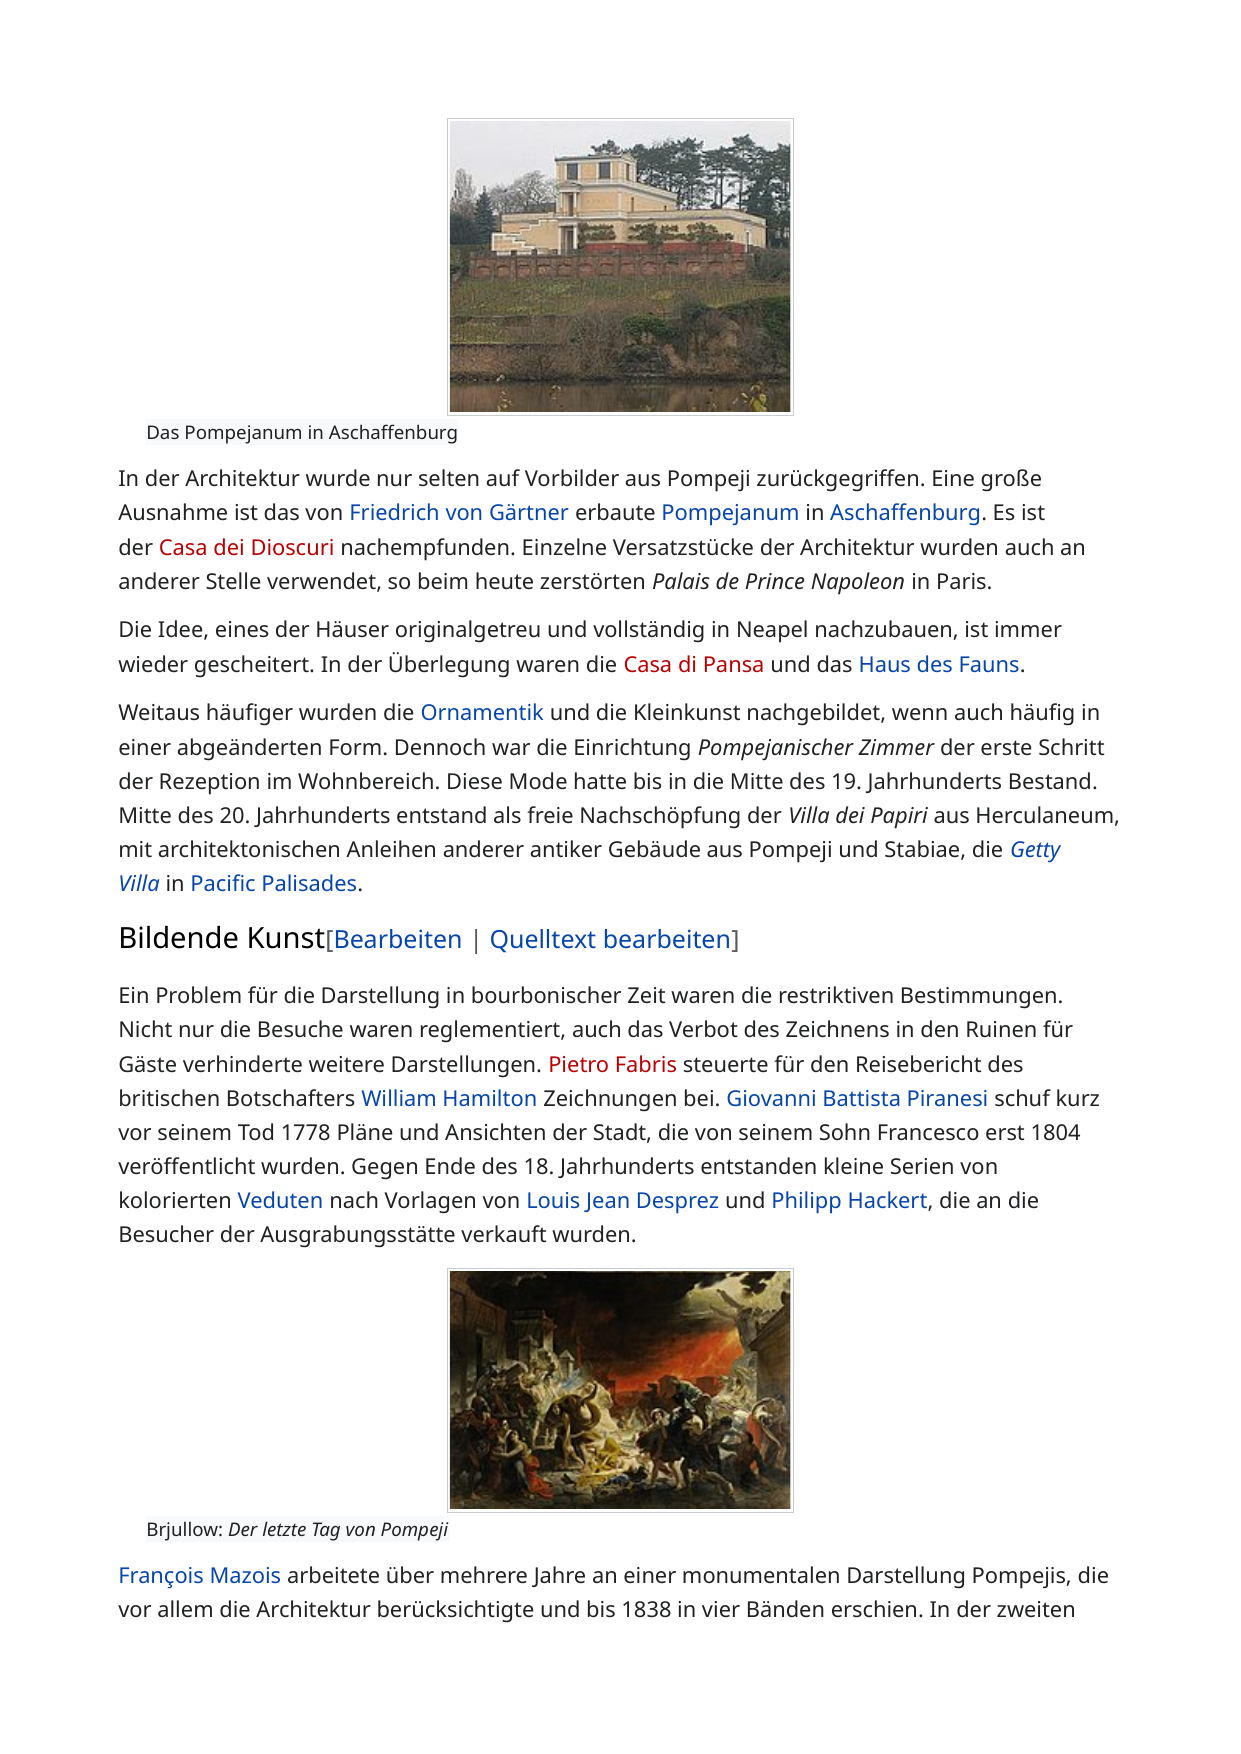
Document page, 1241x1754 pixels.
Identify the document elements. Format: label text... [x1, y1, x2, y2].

text Brjullow: Der letzte Tag von Pompeji [123, 1516, 1122, 1542]
picture [449, 1271, 791, 1509]
picture [449, 121, 791, 412]
text Weitaus häufiger wurden die Ornamentik und die Kleinkunst nachgebildet, wenn auch häufig in einer abgeänderten Form. Dennoch war die Einrichtung Pompejanischer Zimmer der erste Schritt der Rezeption im Wohnbereich. Diese Mode hatte bis in die Mitte des 19. Jahrhunderts Bestand. Mitte des 20. Jahrhunderts entstand als freie Nachschöpfung der Villa dei Papiri aus Herculaneum, mit architektonischen Anleihen anderer antiker Gebäude aus Pompeji und Stabiae, die Getty Villa in Pacific Palisades. [118, 697, 1122, 898]
text Die Idee, eines der Häuser originalgetreu und vollständig in Neapel nachzubauen, ist immer wieder gescheitert. In der Überlegung waren die Casa di Pansa und das Haus des Fauns. [118, 614, 1122, 678]
text François Mazois arbeitete über mehrere Jahre an einer monumentalen Darstellung Pompejis, die vor allem die Architektur berücksichtigte und bis 1838 in vier Bänden erschien. In der zweiten [118, 1560, 1122, 1624]
subtitle Bildende Kunst[Bearbeiten | Quelltext bearbeiten] [118, 917, 1122, 957]
text Ein Problem für die Darstellung in bourbonischer Zeit waren die restriktiven Bestimmungen. Nicht nur die Besuche waren reglementiert, auch das Verbot des Zeichnens in den Ruinen für Gäste verhinderte weitere Darstellungen. Pietro Fabris steuerte für den Reisebericht des britischen Botschafters William Hamilton Zeichnungen bei. Giovanni Battista Piranesi schuf kurz vor seinem Tod 1778 Pläne und Ansichten der Stadt, die von seinem Sohn Francesco erst 1804 veröffentlicht wurden. Gegen Ende des 18. Jahrhunderts entstanden kleine Serien von kolorierten Veduten nach Vorlagen von Louis Jean Desprez und Philipp Hackert, die an die Besucher der Ausgrabungsstätte verkauft wurden. [118, 980, 1122, 1249]
text In der Architektur wurde nur selten auf Vorbilder aus Pompeji zurückgegriffen. Eine große Ausnahme ist das von Friedrich von Gärtner erbaute Pompejanum in Aschaffenburg. Es ist der Casa dei Dioscuri nachempfunden. Einzelne Versatzstücke der Architektur wurden auch an anderer Stelle verwendet, so beim heute zerstörten Palais de Prince Napoleon in Paris. [118, 463, 1122, 595]
text Das Pompejanum in Aschaffenburg [123, 419, 1122, 445]
